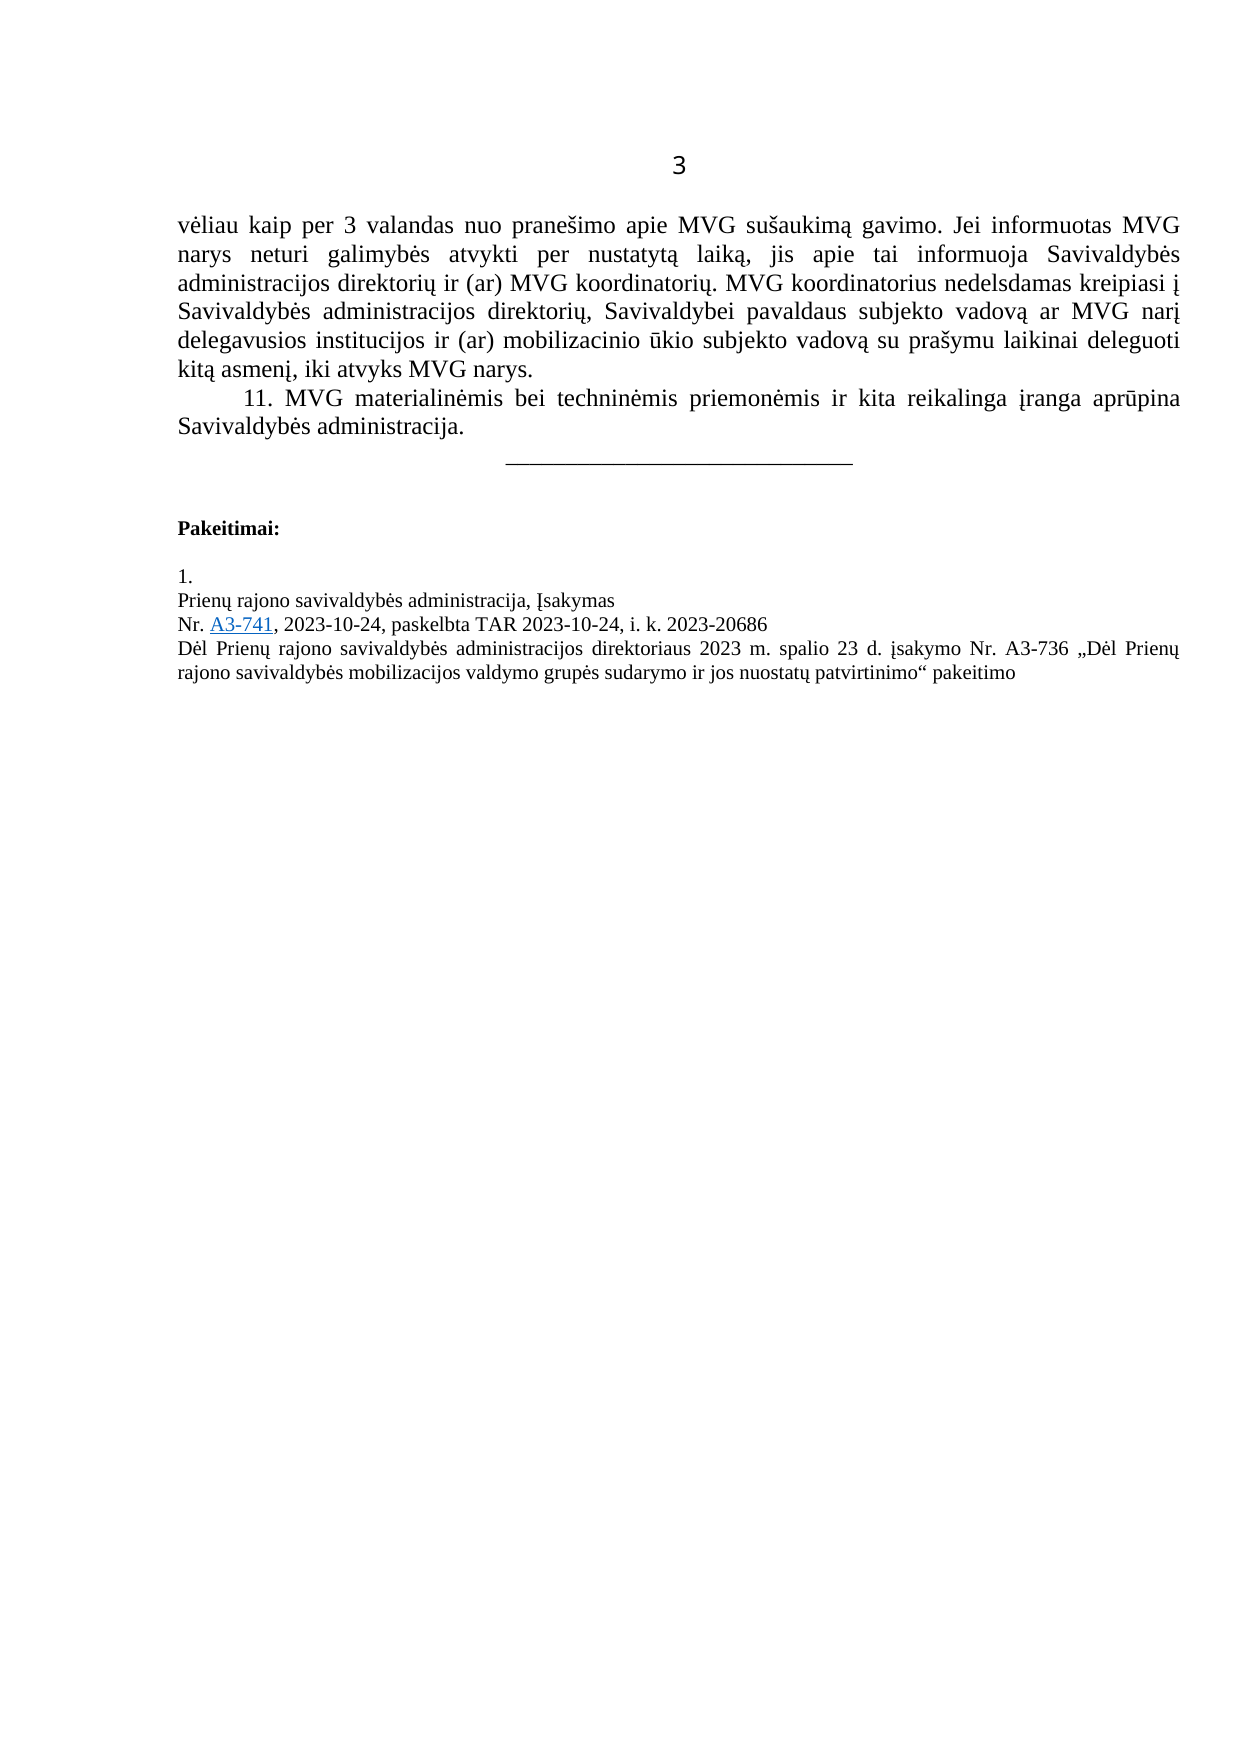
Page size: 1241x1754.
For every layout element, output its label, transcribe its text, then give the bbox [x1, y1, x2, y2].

text vėliau kaip per 3 valandas nuo pranešimo apie MVG sušaukimą gavimo. Jei informuotas MVG narys neturi galimybės atvykti per nustatytą laiką, jis apie tai informuoja Savivaldybės administracijos direktorių ir (ar) MVG koordinatorių. MVG koordinatorius nedelsdamas kreipiasi į Savivaldybės administracijos direktorių, Savivaldybei pavaldaus subjekto vadovą ar MVG narį delegavusios institucijos ir (ar) mobilizacinio ūkio subjekto vadovą su prašymu laikinai deleguoti kitą asmenį, iki atvyks MVG narys. [177, 210, 1181, 383]
text Nr. A3-741, 2023-10-24, paskelbta TAR 2023-10-24, i. k. 2023-20686 [177, 612, 1181, 636]
text 1. [177, 564, 1181, 588]
text _____________________________ [177, 440, 1181, 468]
text Pakeitimai: [177, 516, 1181, 540]
text Dėl Prienų rajono savivaldybės administracijos direktoriaus 2023 m. spalio 23 d. įsakymo Nr. A3-736 „Dėl Prienų rajono savivaldybės mobilizacijos valdymo grupės sudarymo ir jos nuostatų patvirtinimo“ pakeitimo [177, 636, 1181, 684]
text Prienų rajono savivaldybės administracija, Įsakymas [177, 588, 1181, 612]
text 11. MVG materialinėmis bei techninėmis priemonėmis ir kita reikalinga įranga aprūpina Savivaldybės administracija. [177, 383, 1181, 440]
